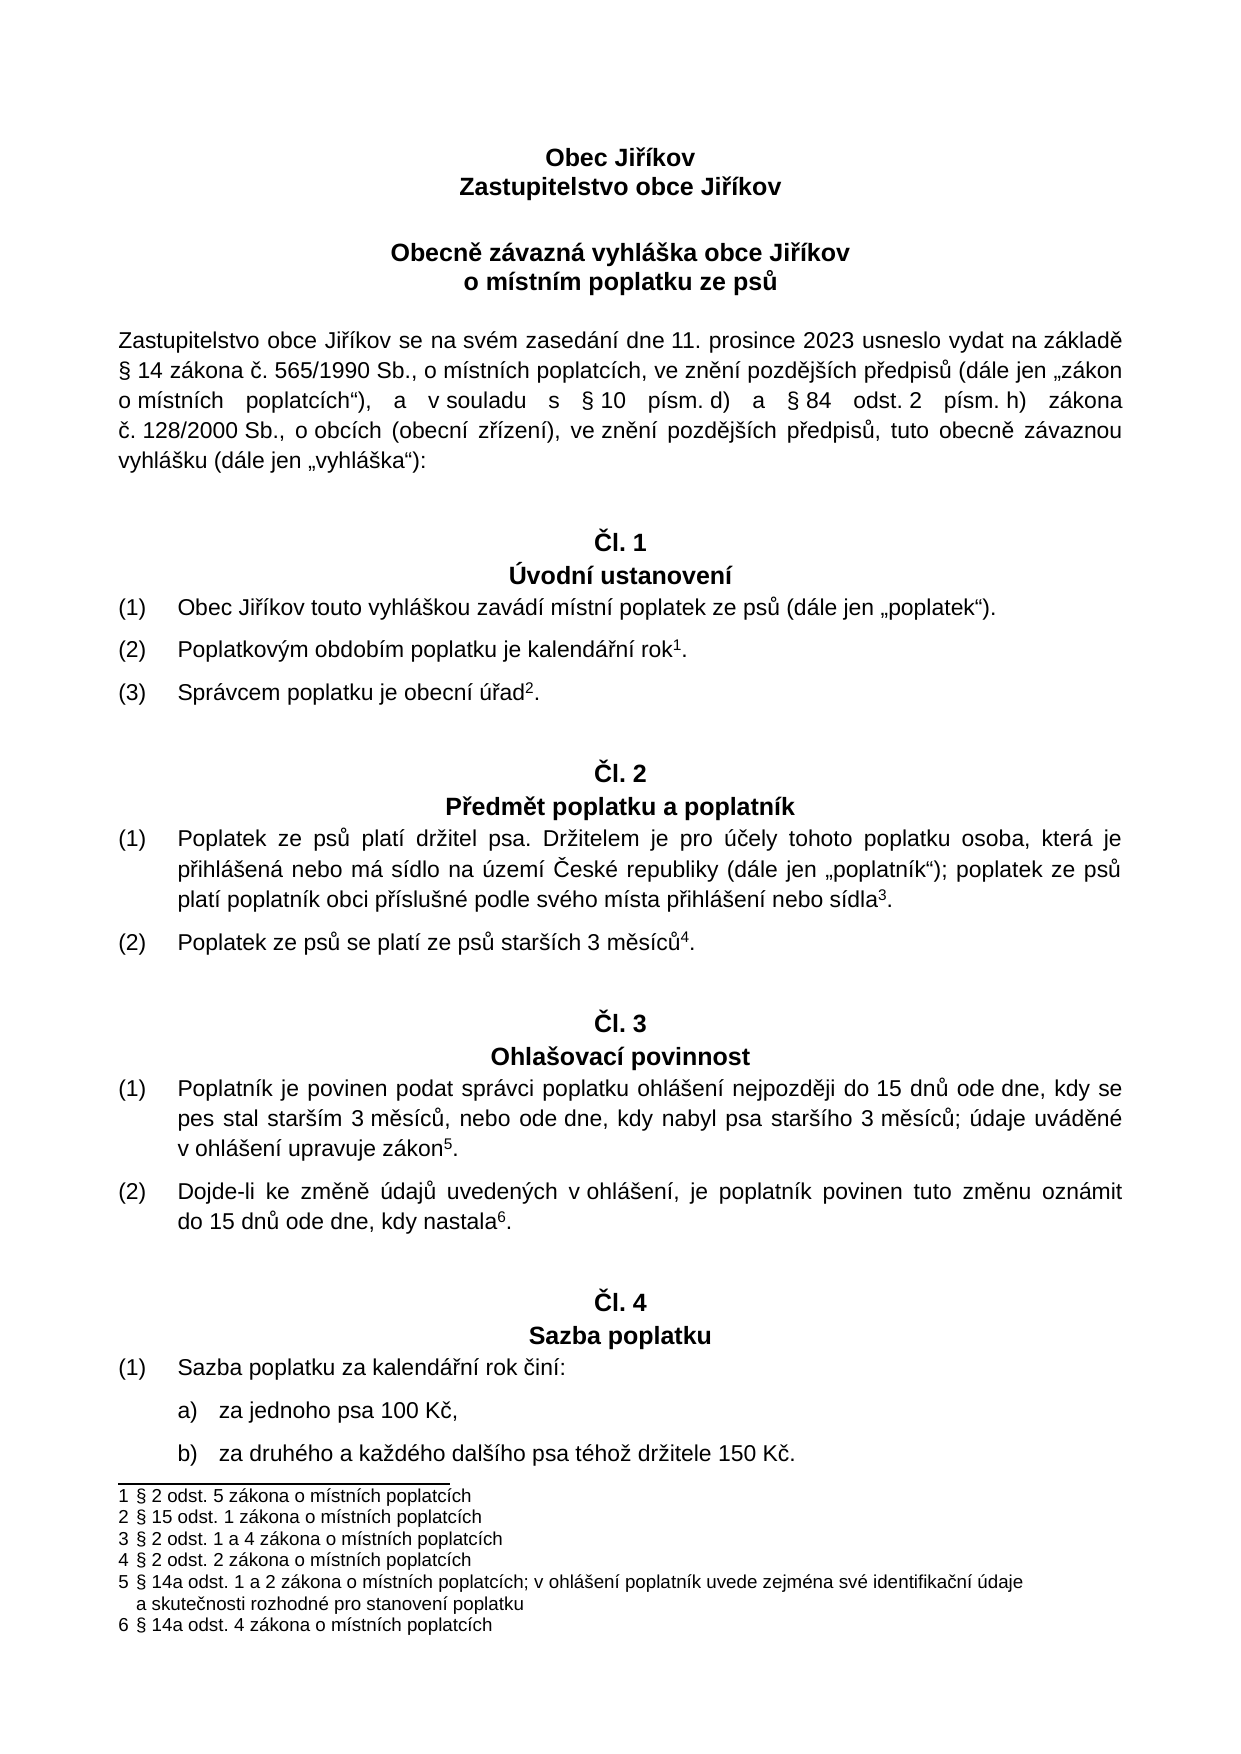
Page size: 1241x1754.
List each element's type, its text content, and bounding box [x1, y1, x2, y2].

list § 2 odst. 2 zákona o místních poplatcích [118, 1549, 1122, 1571]
list Poplatek ze psů se platí ze psů starších 3 měsíců. [118, 928, 1122, 955]
list Poplatek ze psů platí držitel psa. Držitelem je pro účely tohoto poplatku osoba, která je přihlášená nebo má sídlo na území České republiky (dále jen „poplatník“); poplatek ze psů platí poplatník obci příslušné podle svého místa přihlášení nebo sídla. [118, 825, 1122, 912]
text Zastupitelstvo obce Jiříkov se na svém zasedání dne 11. prosince 2023 usneslo vydat na základě § 14 zákona č. 565/1990 Sb., o místních poplatcích, ve znění pozdějších předpisů (dále jen „zákon o místních poplatcích“), a v souladu s § 10 písm. d) a § 84 odst. 2 písm. h) zákona č. 128/2000 Sb., o obcích (obecní zřízení), ve znění pozdějších předpisů, tuto obecně závaznou vyhlášku (dále jen „vyhláška“): [118, 327, 1122, 474]
list Obec Jiříkov touto vyhláškou zavádí místní poplatek ze psů (dále jen „poplatek“). [118, 594, 1122, 620]
list § 14a odst. 4 zákona o místních poplatcích [118, 1614, 1122, 1635]
subtitle Čl. 1 Úvodní ustanovení [118, 528, 1122, 589]
subtitle Čl. 3 Ohlašovací povinnost [118, 1009, 1122, 1071]
subtitle Obecně závazná vyhláška obce Jiříkov o místním poplatku ze psů [118, 238, 1122, 295]
list Správcem poplatku je obecní úřad. [118, 679, 1122, 706]
list § 2 odst. 5 zákona o místních poplatcích [118, 1484, 1122, 1506]
list Poplatkovým obdobím poplatku je kalendářní rok. [118, 636, 1122, 663]
subtitle Čl. 2 Předmět poplatku a poplatník [118, 759, 1122, 821]
text Obec Jiříkov Zastupitelstvo obce Jiříkov [118, 143, 1122, 201]
list Poplatník je povinen podat správci poplatku ohlášení nejpozději do 15 dnů ode dne, kdy se pes stal starším 3 měsíců, nebo ode dne, kdy nabyl psa staršího 3 měsíců; údaje uváděné v ohlášení upravuje zákon. [118, 1075, 1122, 1162]
list za druhého a každého dalšího psa téhož držitele 150 Kč. [177, 1440, 1122, 1466]
list za jednoho psa 100 Kč, [177, 1397, 1122, 1423]
list § 2 odst. 1 a 4 zákona o místních poplatcích [118, 1528, 1122, 1549]
list § 14a odst. 1 a 2 zákona o místních poplatcích; v ohlášení poplatník uvede zejména své identifikační údaje a skutečnosti rozhodné pro stanovení poplatku [118, 1571, 1122, 1614]
list Dojde-li ke změně údajů uvedených v ohlášení, je poplatník povinen tuto změnu oznámit do 15 dnů ode dne, kdy nastala. [118, 1178, 1122, 1234]
subtitle Čl. 4 Sazba poplatku [118, 1288, 1122, 1350]
list Sazba poplatku za kalendářní rok činí: [118, 1354, 1122, 1381]
list § 15 odst. 1 zákona o místních poplatcích [118, 1506, 1122, 1528]
